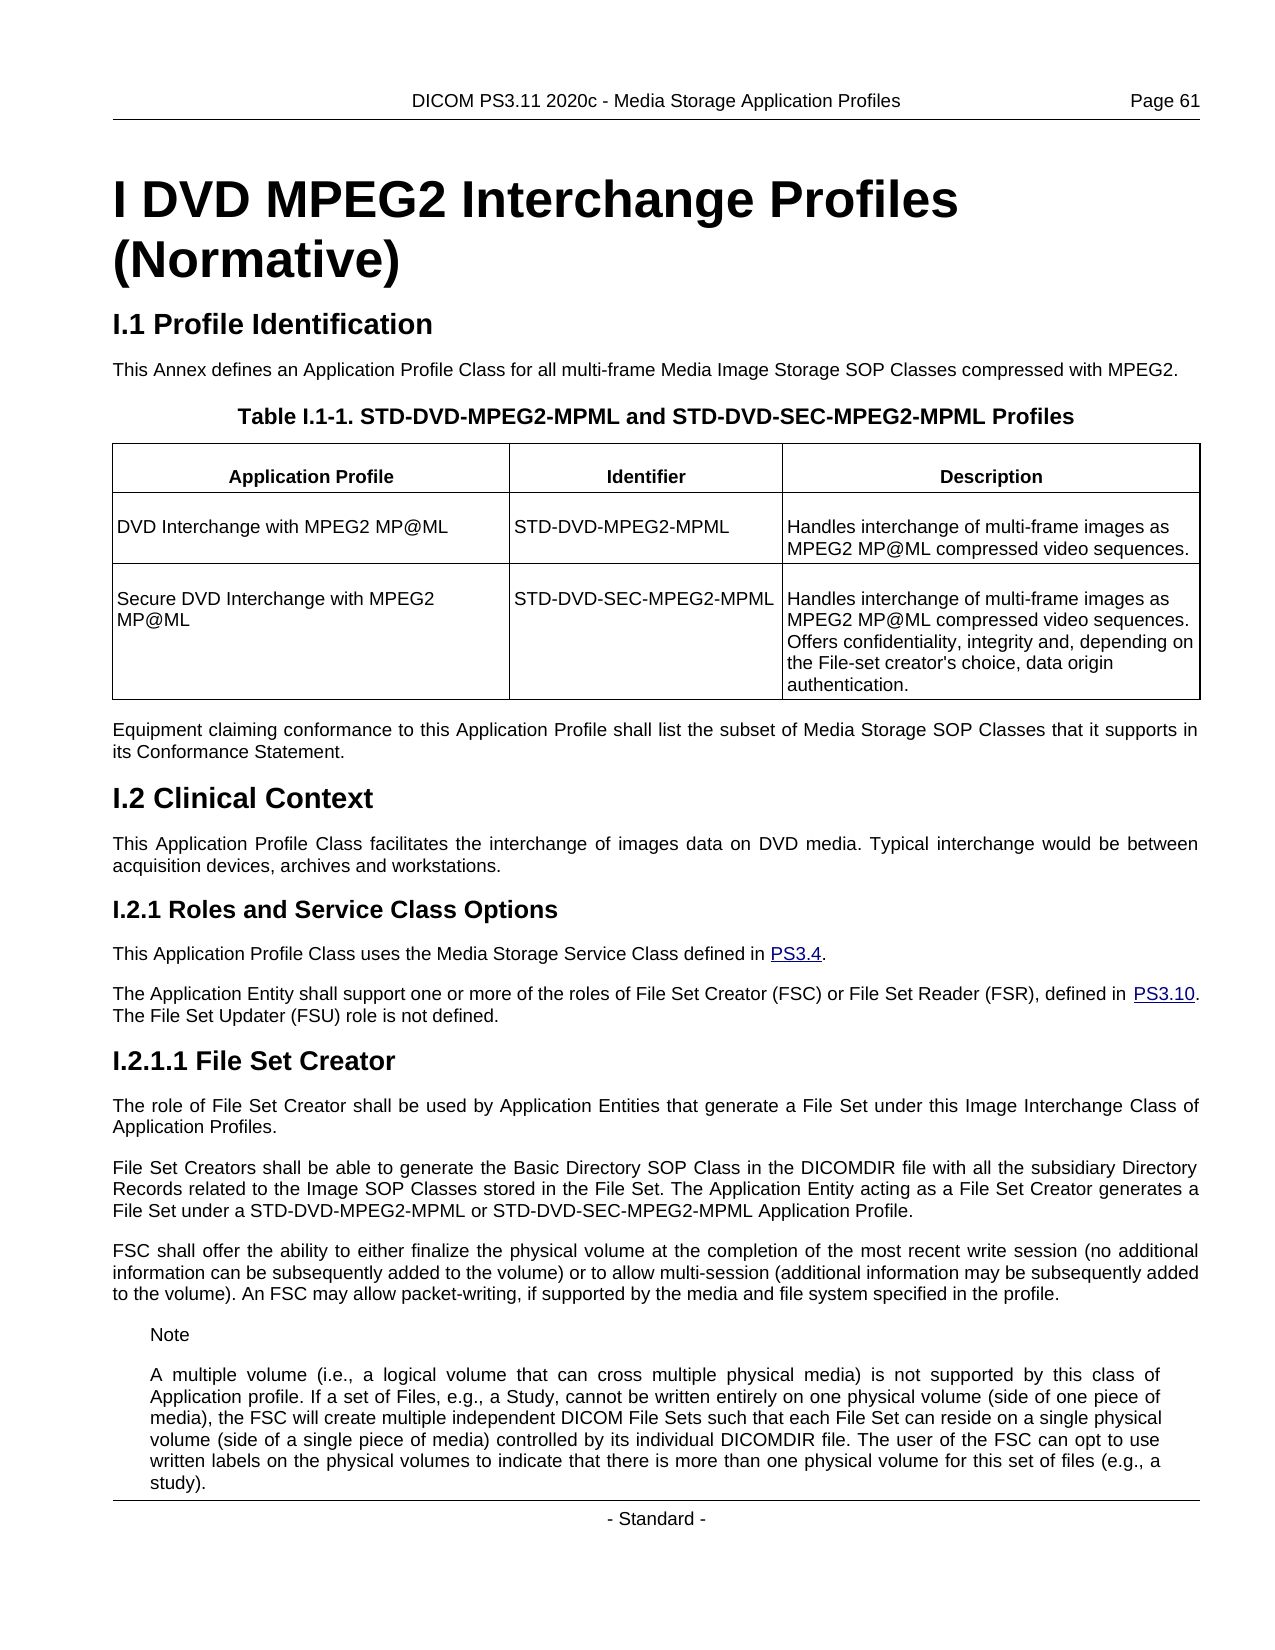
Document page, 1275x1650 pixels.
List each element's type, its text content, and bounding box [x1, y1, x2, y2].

table_header Application Profile [113, 444, 509, 492]
text This Application Profile Class uses the Media Storage Service Class defined in PS3.4. [112, 943, 1200, 964]
text FSC shall offer the ability to either finalize the physical volume at the completion of the most recent write session (no additional information can be subsequently added to the volume) or to allow multi-session (additional information may be subsequently added to the volume). An FSC may allow packet-writing, if supported by the media and file system specified in the profile. [112, 1240, 1200, 1305]
table_header Identifier [510, 444, 782, 492]
table_cell STD-DVD-SEC-MPEG2-MPML [510, 564, 782, 699]
text File Set Creators shall be able to generate the Basic Directory SOP Class in the DICOMDIR file with all the subsidiary Directory Records related to the Image SOP Classes stored in the File Set. The Application Entity acting as a File Set Creator generates a File Set under a STD-DVD-MPEG2-MPML or STD-DVD-SEC-MPEG2-MPML Application Profile. [112, 1157, 1200, 1221]
text I.2.1 Roles and Service Class Options [112, 895, 1200, 924]
text This Application Profile Class facilitates the interchange of images data on DVD media. Typical interchange would be between acquisition devices, archives and workstations. [112, 833, 1200, 876]
text I DVD MPEG2 Interchange Profiles (Normative) [112, 169, 1200, 288]
text The role of File Set Creator shall be used by Application Entities that generate a File Set under this Image Interchange Class of Application Profiles. [112, 1095, 1200, 1138]
table_cell DVD Interchange with MPEG2 MP@ML [113, 493, 509, 563]
text I.1 Profile Identification [112, 307, 1200, 340]
table_cell Handles interchange of multi-frame images as MPEG2 MP@ML compressed video sequences. Offers confidentiality, integrity and, depending on the File-set creator's choice, data origin authentication. [783, 564, 1199, 699]
text Equipment claiming conformance to this Application Profile shall list the subset of Media Storage SOP Classes that it supports in its Conformance Statement. [112, 719, 1200, 762]
text The Application Entity shall support one or more of the roles of File Set Creator (FSC) or File Set Reader (FSR), defined in PS3.10. The File Set Updater (FSU) role is not defined. [112, 983, 1200, 1026]
text A multiple volume (i.e., a logical volume that can cross multiple physical media) is not supported by this class of Application profile. If a set of Files, e.g., a Study, cannot be written entirely on one physical volume (side of one piece of media), the FSC will create multiple independent DICOM File Sets such that each File Set can reside on a single physical volume (side of a single piece of media) controlled by its individual DICOMDIR file. The user of the FSC can opt to use written labels on the physical volumes to indicate that there is more than one physical volume for this set of files (e.g., a study). [150, 1364, 1162, 1493]
text Table I.1-1. STD-DVD-MPEG2-MPML and STD-DVD-SEC-MPEG2-MPML Profiles [112, 403, 1200, 429]
table_header Description [783, 444, 1199, 492]
text I.2 Clinical Context [112, 781, 1200, 814]
table_cell STD-DVD-MPEG2-MPML [510, 493, 782, 563]
table_cell Secure DVD Interchange with MPEG2 MP@ML [113, 564, 509, 699]
text This Annex defines an Application Profile Class for all multi-frame Media Image Storage SOP Classes compressed with MPEG2. [112, 359, 1200, 381]
table_cell Handles interchange of multi-frame images as MPEG2 MP@ML compressed video sequences. [783, 493, 1199, 563]
text Note [150, 1323, 1162, 1345]
text I.2.1.1 File Set Creator [112, 1045, 1200, 1076]
